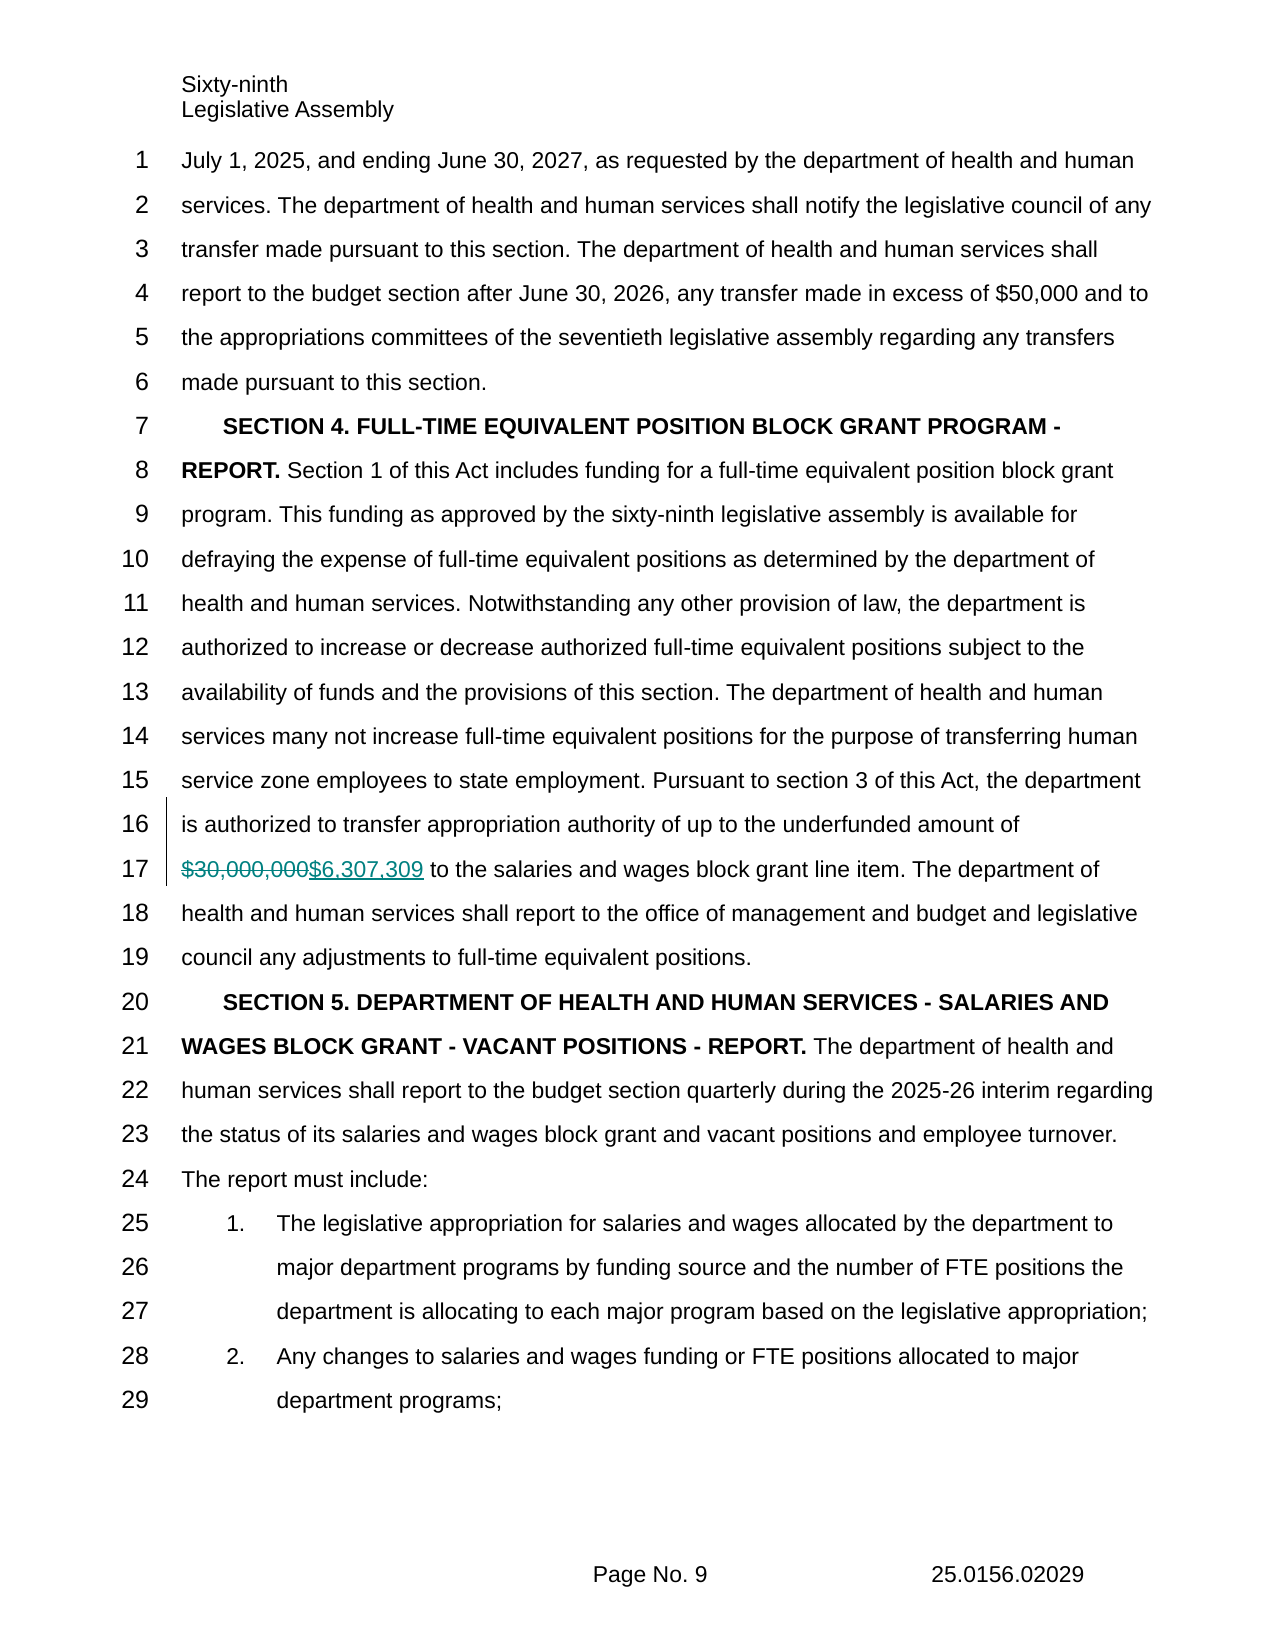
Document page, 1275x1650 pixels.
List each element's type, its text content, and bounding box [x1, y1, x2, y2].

text July 1, 2025, and ending June 30, 2027, as requested by the department of health and human services. The department of health and human services shall notify the legislative council of any transfer made pursuant to this section. The department of health and human services shall report to the budget section after June 30, 2026, any transfer made in excess of $50,000 and to the appropriations committees of the seventieth legislative assembly regarding any transfers made pursuant to this section. [181, 133, 1154, 399]
text 1. The legislative appropriation for salaries and wages allocated by the department to major department programs by funding source and the number of FTE positions the department is allocating to each major program based on the legislative appropriation; [181, 1196, 1154, 1329]
text SECTION 5. DEPARTMENT OF HEALTH AND HUMAN SERVICES - SALARIES AND WAGES BLOCK GRANT - VACANT POSITIONS - REPORT. The department of health and human services shall report to the budget section quarterly during the 2025‑26 interim regarding the status of its salaries and wages block grant and vacant positions and employee turnover. The report must include: [181, 974, 1154, 1196]
text 2. Any changes to salaries and wages funding or FTE positions allocated to major department programs; [181, 1329, 1154, 1417]
text SECTION 4. FULL-TIME EQUIVALENT POSITION BLOCK GRANT PROGRAM - REPORT. Section 1 of this Act includes funding for a full‑time equivalent position block grant program. This funding as approved by the sixty-ninth legislative assembly is available for defraying the expense of full-time equivalent positions as determined by the department of health and human services. Notwithstanding any other provision of law, the department is authorized to increase or decrease authorized full‑time equivalent positions subject to the availability of funds and the provisions of this section. The department of health and human services many not increase full‑time equivalent positions for the purpose of transferring human service zone employees to state employment. Pursuant to section 3 of this Act, the department is authorized to transfer appropriation authority of up to the underfunded amount of $6,307,309 to the salaries and wages block grant line item. The department of health and human services shall report to the office of management and budget and legislative council any adjustments to full‑time equivalent positions. [181, 399, 1154, 974]
